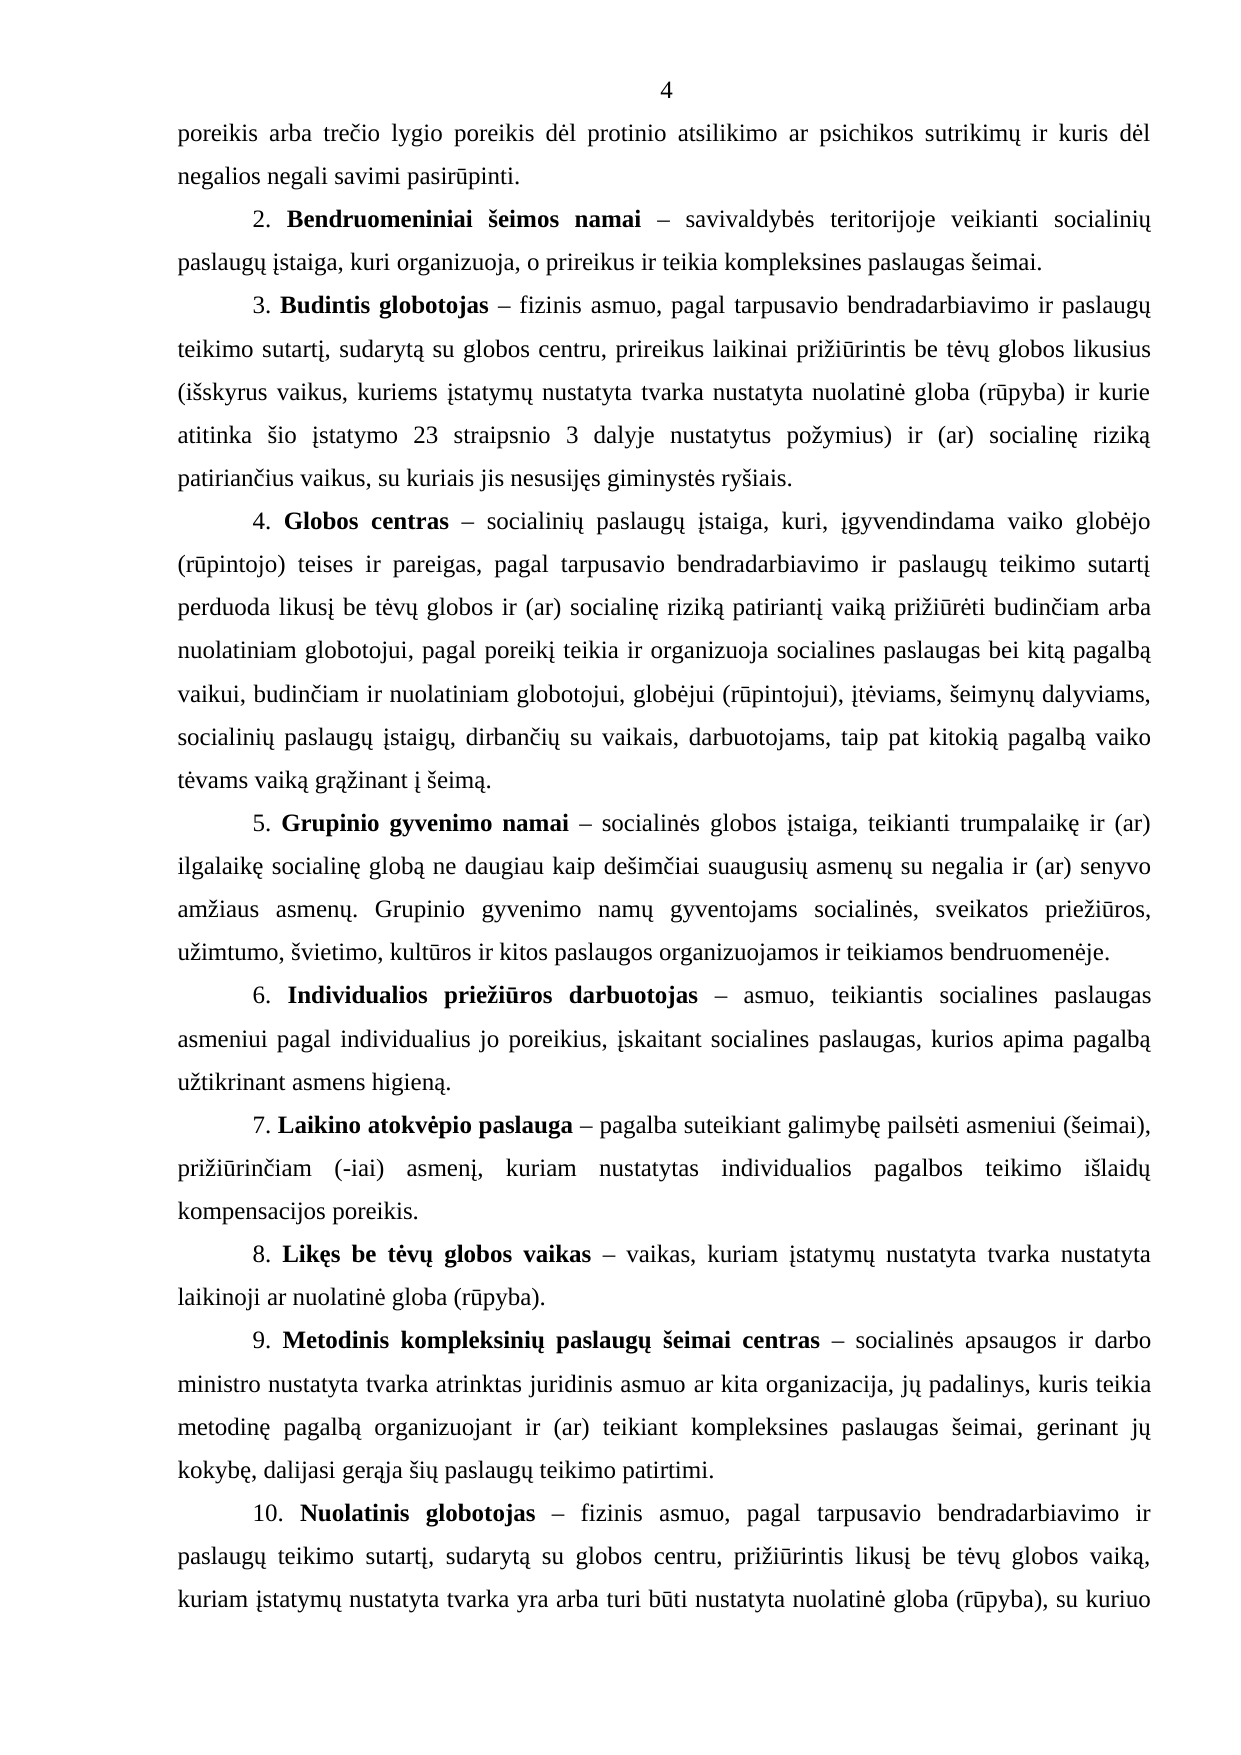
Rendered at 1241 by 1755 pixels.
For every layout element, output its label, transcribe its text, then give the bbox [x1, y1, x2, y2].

text 7. Laikino atokvėpio paslauga – pagalba suteikiant galimybę pailsėti asmeniui (šeimai), prižiūrinčiam (-iai) asmenį, kuriam nustatytas individualios pagalbos teikimo išlaidų kompensacijos poreikis. [177, 1110, 1152, 1225]
text 10. Nuolatinis globotojas – fizinis asmuo, pagal tarpusavio bendradarbiavimo ir paslaugų teikimo sutartį, sudarytą su globos centru, prižiūrintis likusį be tėvų globos vaiką, kuriam įstatymų nustatyta tvarka yra arba turi būti nustatyta nuolatinė globa (rūpyba), su kuriuo [177, 1498, 1152, 1613]
text 6. Individualios priežiūros darbuotojas – asmuo, teikiantis socialines paslaugas asmeniui pagal individualius jo poreikius, įskaitant socialines paslaugas, kurios apima pagalbą užtikrinant asmens higieną. [177, 981, 1152, 1096]
text 4. Globos centras – socialinių paslaugų įstaiga, kuri, įgyvendindama vaiko globėjo (rūpintojo) teises ir pareigas, pagal tarpusavio bendradarbiavimo ir paslaugų teikimo sutartį perduoda likusį be tėvų globos ir (ar) socialinę riziką patiriantį vaiką prižiūrėti budinčiam arba nuolatiniam globotojui, pagal poreikį teikia ir organizuoja socialines paslaugas bei kitą pagalbą vaikui, budinčiam ir nuolatiniam globotojui, globėjui (rūpintojui), įtėviams, šeimynų dalyviams, socialinių paslaugų įstaigų, dirbančių su vaikais, darbuotojams, taip pat kitokią pagalbą vaiko tėvams vaiką grąžinant į šeimą. [177, 506, 1152, 794]
text 3. Budintis globotojas – fizinis asmuo, pagal tarpusavio bendradarbiavimo ir paslaugų teikimo sutartį, sudarytą su globos centru, prireikus laikinai prižiūrintis be tėvų globos likusius (išskyrus vaikus, kuriems įstatymų nustatyta tvarka nustatyta nuolatinė globa (rūpyba) ir kurie atitinka šio įstatymo 23 straipsnio 3 dalyje nustatytus požymius) ir (ar) socialinę riziką patiriančius vaikus, su kuriais jis nesusijęs giminystės ryšiais. [177, 291, 1152, 492]
text 8. Likęs be tėvų globos vaikas – vaikas, kuriam įstatymų nustatyta tvarka nustatyta laikinoji ar nuolatinė globa (rūpyba). [177, 1239, 1152, 1311]
text 5. Grupinio gyvenimo namai – socialinės globos įstaiga, teikianti trumpalaikę ir (ar) ilgalaikę socialinę globą ne daugiau kaip dešimčiai suaugusių asmenų su negalia ir (ar) senyvo amžiaus asmenų. Grupinio gyvenimo namų gyventojams socialinės, sveikatos priežiūros, užimtumo, švietimo, kultūros ir kitos paslaugos organizuojamos ir teikiamos bendruomenėje. [177, 808, 1152, 966]
text poreikis arba trečio lygio poreikis dėl protinio atsilikimo ar psichikos sutrikimų ir kuris dėl negalios negali savimi pasirūpinti. [177, 118, 1152, 190]
text 9. Metodinis kompleksinių paslaugų šeimai centras – socialinės apsaugos ir darbo ministro nustatyta tvarka atrinktas juridinis asmuo ar kita organizacija, jų padalinys, kuris teikia metodinę pagalbą organizuojant ir (ar) teikiant kompleksines paslaugas šeimai, gerinant jų kokybę, dalijasi gerąja šių paslaugų teikimo patirtimi. [177, 1326, 1152, 1484]
text 2. Bendruomeniniai šeimos namai – savivaldybės teritorijoje veikianti socialinių paslaugų įstaiga, kuri organizuoja, o prireikus ir teikia kompleksines paslaugas šeimai. [177, 204, 1152, 276]
